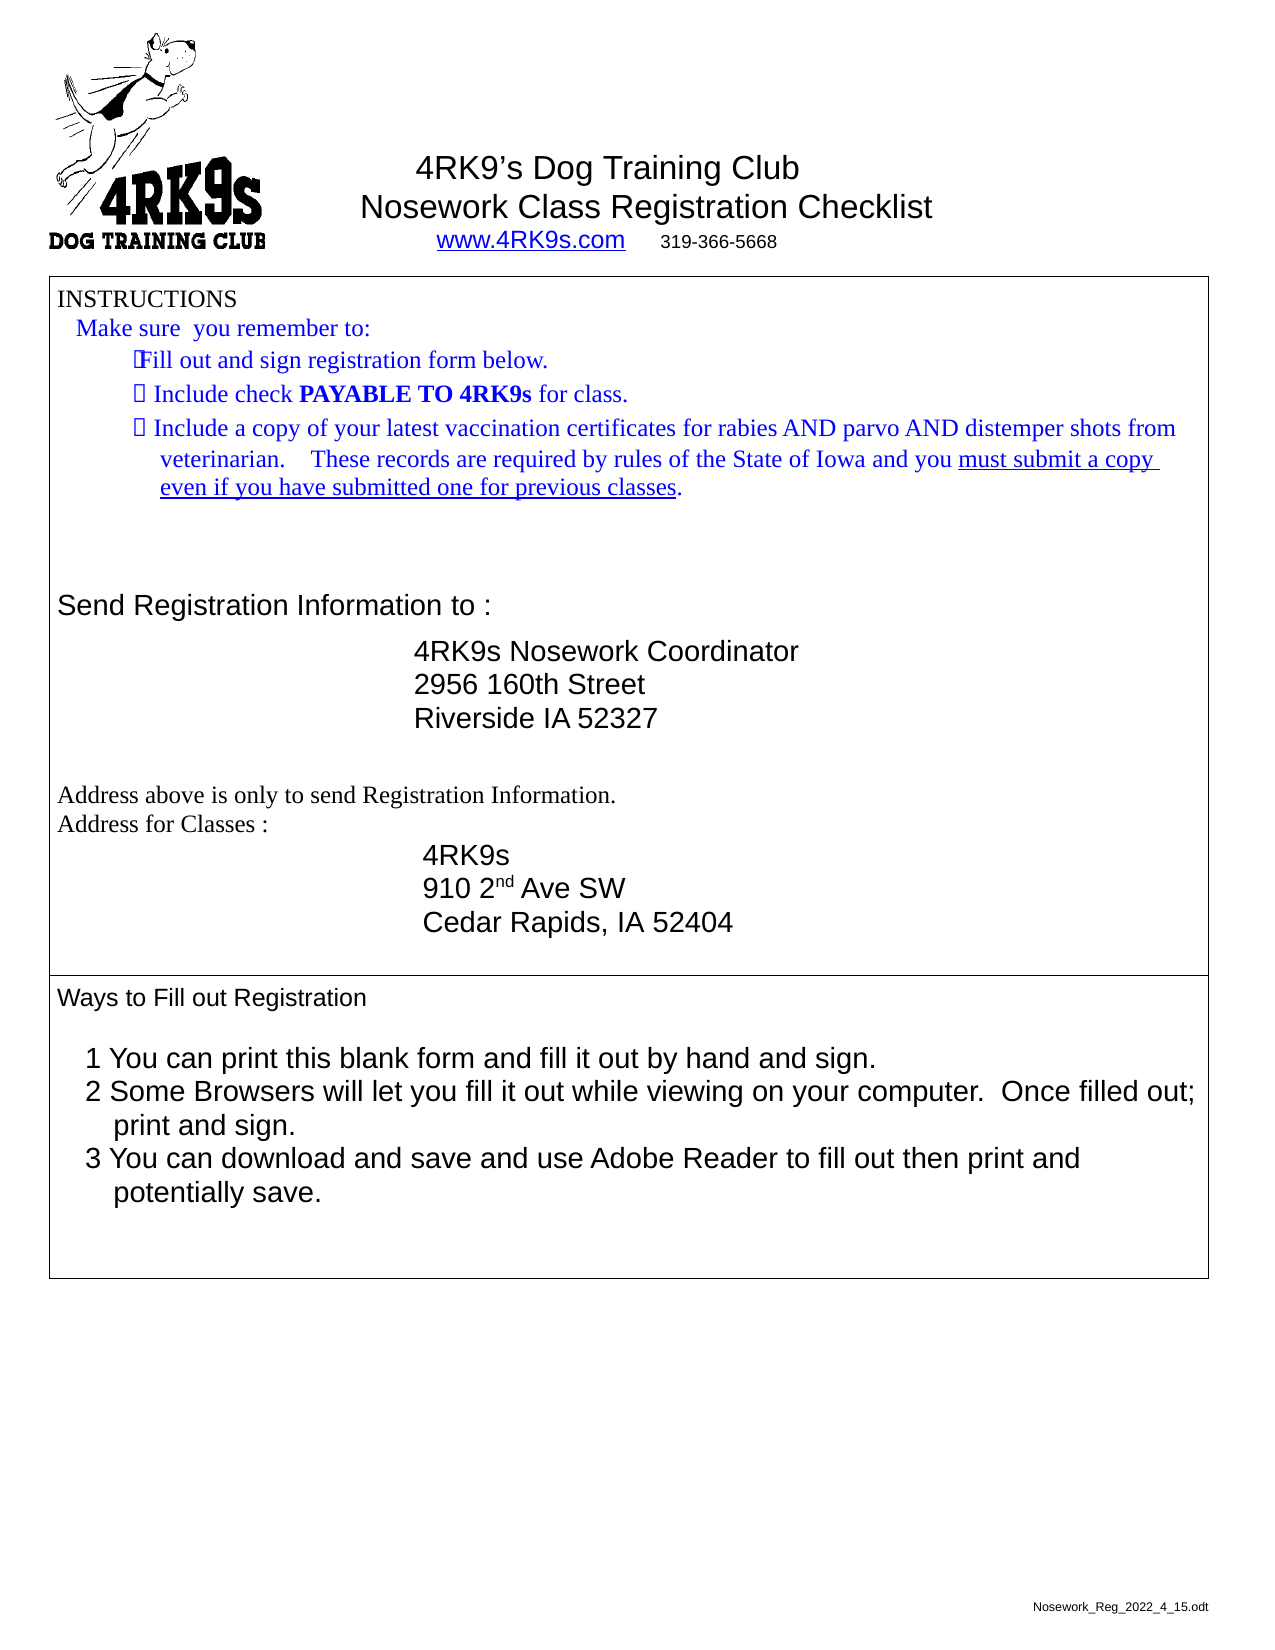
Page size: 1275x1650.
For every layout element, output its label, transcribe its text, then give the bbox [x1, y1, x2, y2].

table_header [1196, 33, 1200, 276]
picture [49, 33, 265, 249]
table_header [1200, 33, 1204, 276]
table_header 4RK9’s Dog Training Club Nosework Class Registration Checklist www.4RK9s.com 319-366-5668 [277, 33, 1196, 276]
table_header [49, 33, 277, 276]
table_header [1204, 33, 1208, 276]
table_cell INSTRUCTIONS Make sure you remember to:  Fill out and sign registration form below.  Include check PAYABLE TO 4RK9s for class.  Include a copy of your latest vaccination certificates for rabies AND parvo AND distemper shots from veterinarian. These records are required by rules of the State of Iowa and you must submit a copy even if you have submitted one for previous classes. Send Registration Information to : 4RK9s Nosework Coordinator 2956 160th Street Riverside IA 52327 Address above is only to send Registration Information. Address for Classes : 4RK9s 910 2nd Ave SW Cedar Rapids, IA 52404 [50, 277, 1208, 974]
table_cell Ways to Fill out Registration 1 You can print this blank form and fill it out by hand and sign. 2 Some Browsers will let you fill it out while viewing on your computer. Once filled out; print and sign. 3 You can download and save and use Adobe Reader to fill out then print and potentially save. [50, 976, 1208, 1278]
